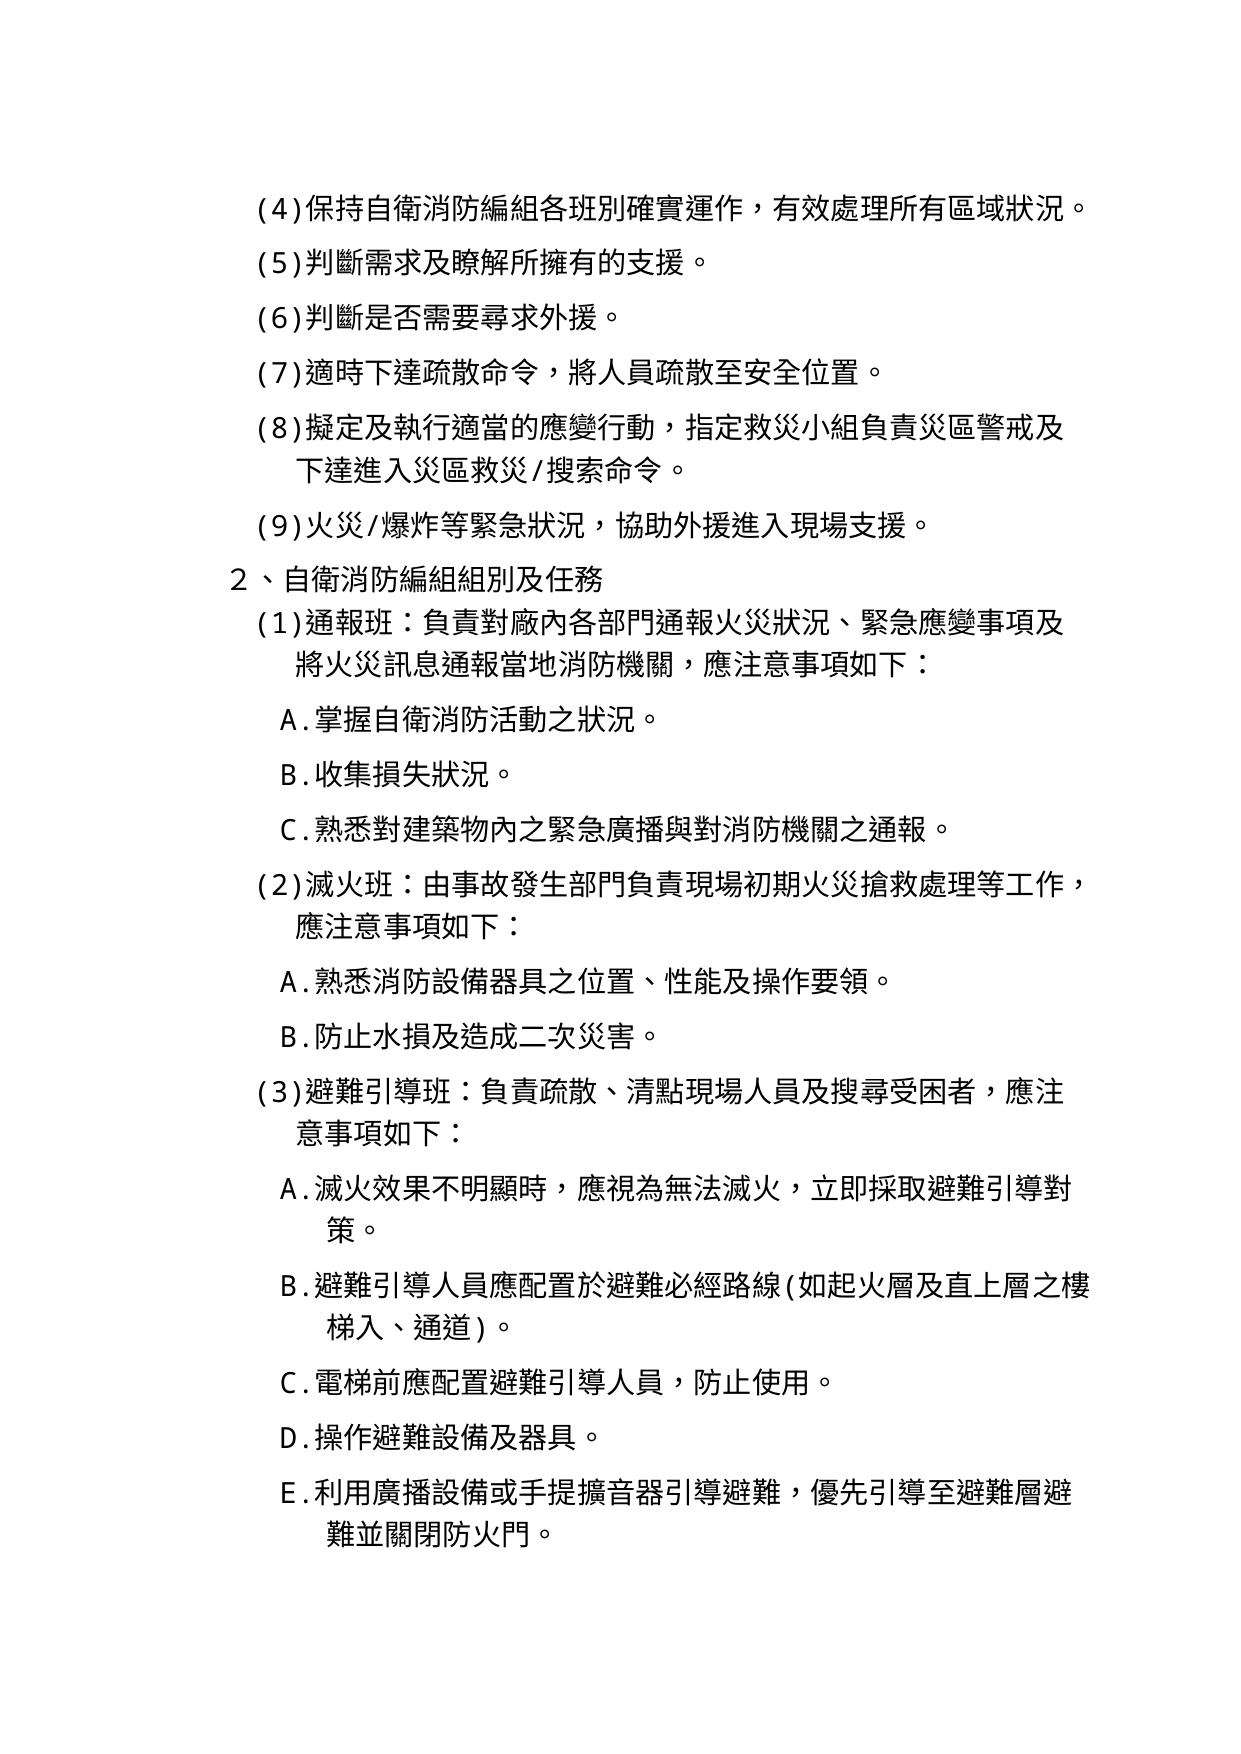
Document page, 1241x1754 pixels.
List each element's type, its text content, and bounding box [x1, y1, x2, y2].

list 火災/爆炸等緊急狀況，協助外援進入現場支援。 [253, 502, 1092, 544]
list 防止水損及造成二次災害。 [279, 1013, 1092, 1056]
list 利用廣播設備或手提擴音器引導避難，優先引導至避難層避難並關閉防火門。 [279, 1469, 1092, 1554]
list 掌握自衛消防活動之狀況。 [279, 696, 1092, 739]
list 保持自衛消防編組各班別確實運作，有效處理所有區域狀況。 [253, 185, 1092, 228]
list 避難引導人員應配置於避難必經路線(如起火層及直上層之樓梯入、通道)。 [279, 1262, 1092, 1347]
list 電梯前應配置避難引導人員，防止使用。 [279, 1360, 1092, 1402]
list 收集損失狀況。 [279, 751, 1092, 794]
list 操作避難設備及器具。 [279, 1415, 1092, 1457]
list 適時下達疏散命令，將人員疏散至安全位置。 [253, 350, 1092, 392]
list 熟悉對建築物內之緊急廣播與對消防機關之通報。 [279, 806, 1092, 849]
list 判斷是否需要尋求外援。 [253, 295, 1092, 337]
list 滅火效果不明顯時，應視為無法滅火，立即採取避難引導對策。 [279, 1165, 1092, 1250]
list 避難引導班：負責疏散、清點現場人員及搜尋受困者，應注意事項如下： [253, 1068, 1092, 1153]
list 通報班：負責對廠內各部門通報火災狀況、緊急應變事項及將火災訊息通報當地消防機關，應注意事項如下： [253, 599, 1092, 684]
list 自衛消防編組組別及任務 [224, 557, 1084, 599]
list 熟悉消防設備器具之位置、性能及操作要領。 [279, 958, 1092, 1001]
list 判斷需求及瞭解所擁有的支援。 [253, 240, 1092, 282]
list 滅火班：由事故發生部門負責現場初期火災搶救處理等工作，應注意事項如下： [253, 861, 1092, 946]
list 擬定及執行適當的應變行動，指定救災小組負責災區警戒及下達進入災區救災/搜索命令。 [253, 405, 1092, 489]
